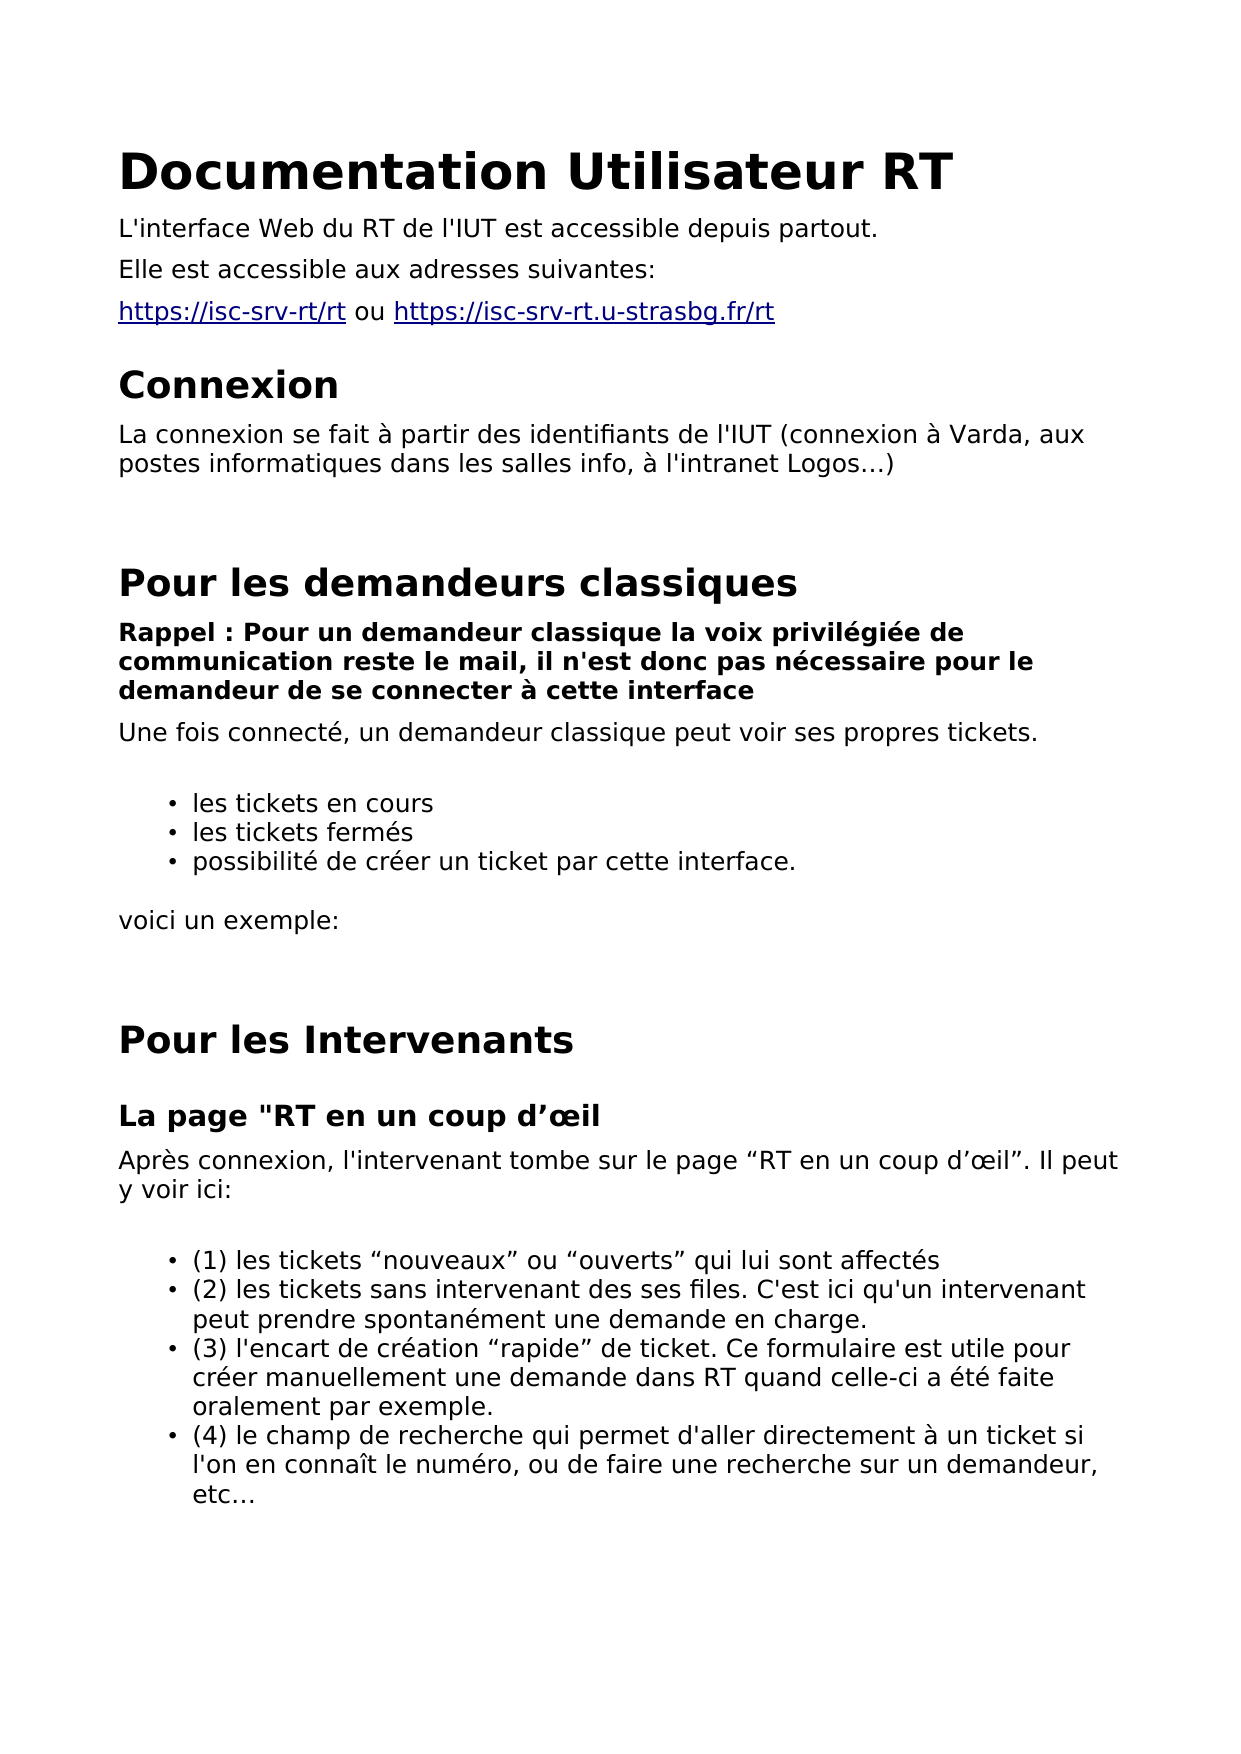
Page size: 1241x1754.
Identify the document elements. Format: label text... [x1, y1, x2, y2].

subtitle Pour les Intervenants [118, 1019, 1122, 1062]
subtitle La page "RT en un coup d’œil [118, 1100, 1122, 1134]
list (1) les tickets “nouveaux” ou “ouverts” qui lui sont affectés [177, 1247, 1122, 1276]
subtitle Documentation Utilisateur RT [118, 143, 1122, 201]
text voici un exemple: [118, 906, 1122, 935]
text La connexion se fait à partir des identifiants de l'IUT (connexion à Varda, aux postes informatiques dans les salles info, à l'intranet Logos…) [118, 420, 1122, 478]
list (3) l'encart de création “rapide” de ticket. Ce formulaire est utile pour créer manuellement une demande dans RT quand celle-ci a été faite oralement par exemple. [177, 1334, 1122, 1422]
list les tickets fermés [177, 818, 1122, 847]
text https://isc-srv-rt/rt ou https://isc-srv-rt.u-strasbg.fr/rt [118, 297, 1122, 326]
text L'interface Web du RT de l'IUT est accessible depuis partout. [118, 214, 1122, 243]
list les tickets en cours [177, 789, 1122, 818]
subtitle Pour les demandeurs classiques [118, 562, 1122, 605]
text Une fois connecté, un demandeur classique peut voir ses propres tickets. [118, 718, 1122, 747]
list possibilité de créer un ticket par cette interface. [177, 847, 1122, 877]
list (4) le champ de recherche qui permet d'aller directement à un ticket si l'on en connaît le numéro, ou de faire une recherche sur un demandeur, etc… [177, 1422, 1122, 1509]
list (2) les tickets sans intervenant des ses files. C'est ici qu'un intervenant peut prendre spontanément une demande en charge. [177, 1276, 1122, 1334]
text Rappel : Pour un demandeur classique la voix privilégiée de communication reste le mail, il n'est donc pas nécessaire pour le demandeur de se connecter à cette interface [118, 618, 1122, 705]
text Elle est accessible aux adresses suivantes: [118, 256, 1122, 285]
subtitle Connexion [118, 364, 1122, 407]
text Après connexion, l'intervenant tombe sur le page “RT en un coup d’œil”. Il peut y voir ici: [118, 1146, 1122, 1204]
